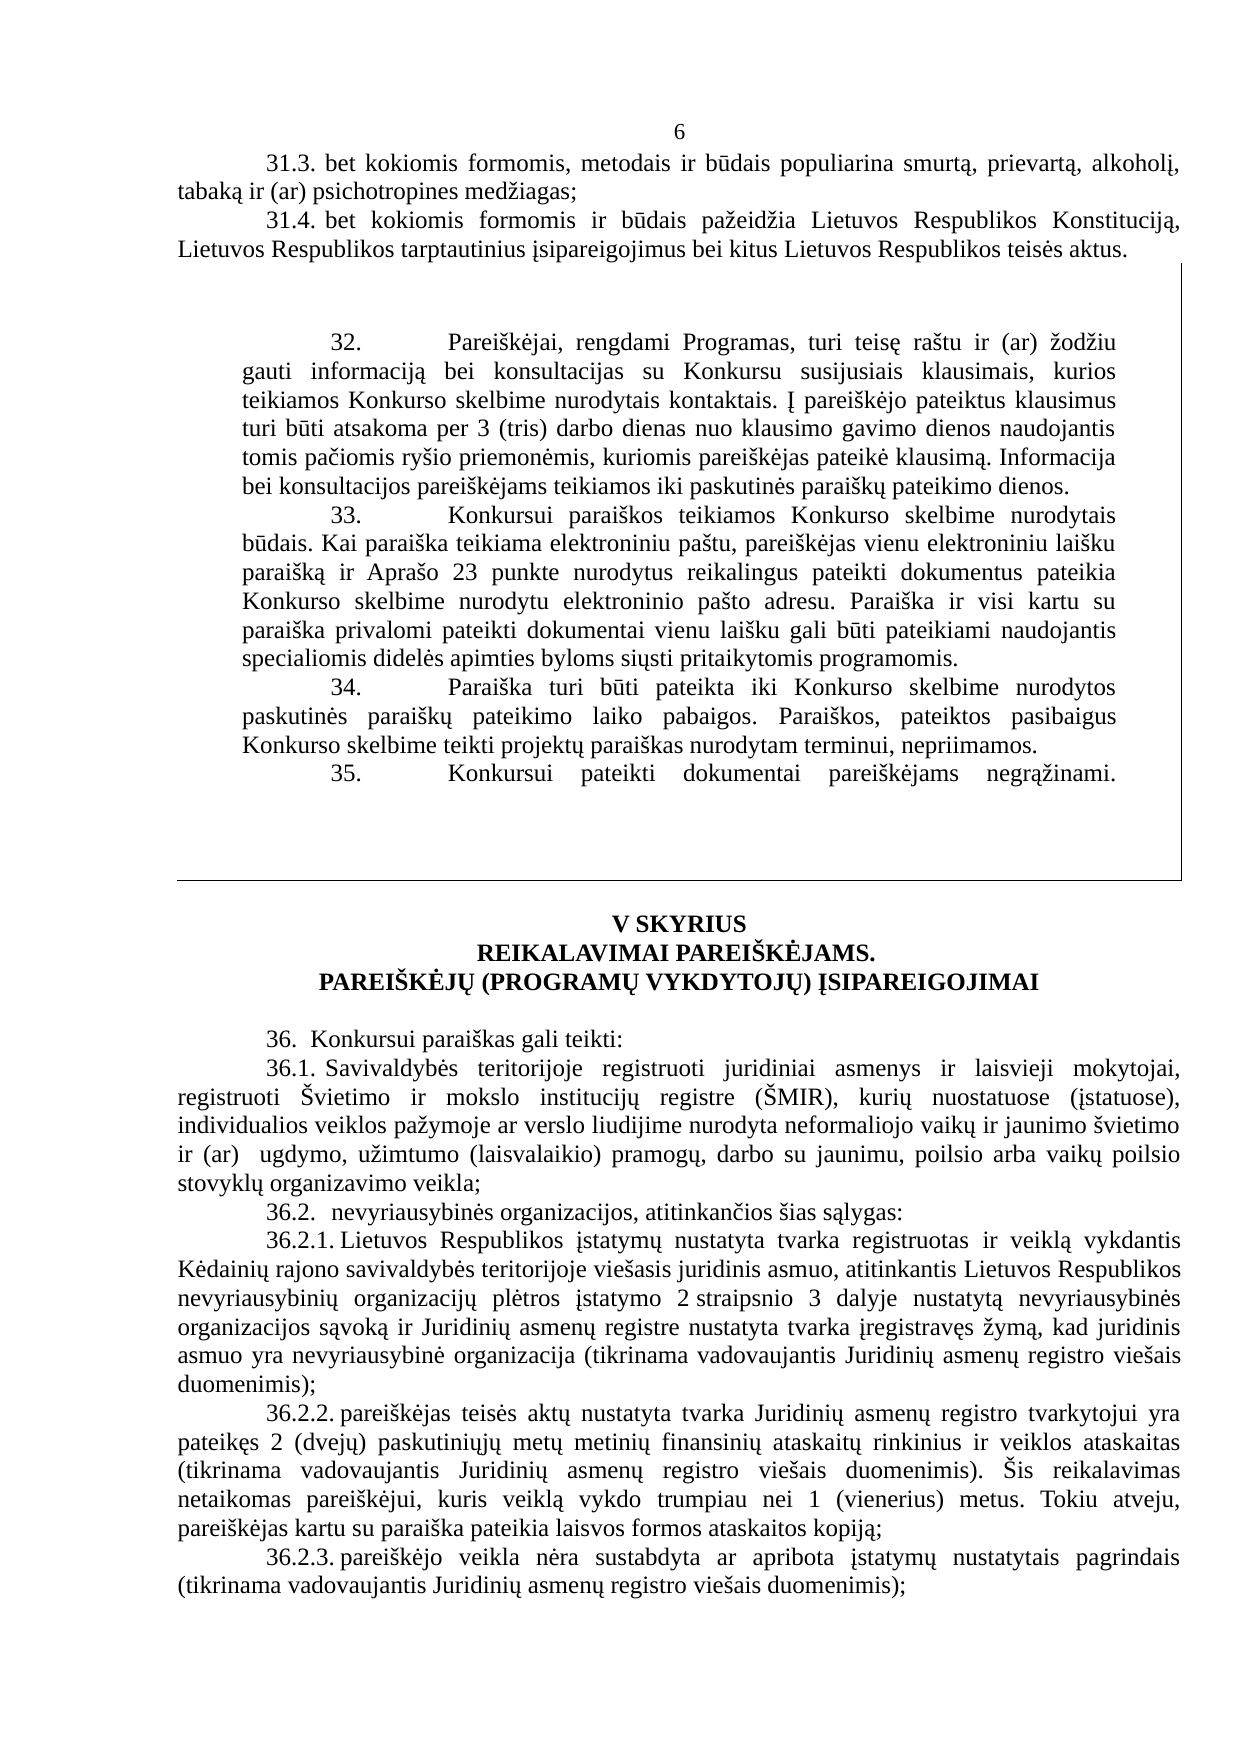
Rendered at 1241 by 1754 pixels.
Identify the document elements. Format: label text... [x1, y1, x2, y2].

text V SKYRIUS [177, 909, 1181, 938]
text 31.4. bet kokiomis formomis ir būdais pažeidžia Lietuvos Respublikos Konstituciją, Lietuvos Respublikos tarptautinius įsipareigojimus bei kitus Lietuvos Respublikos teisės aktus. [177, 205, 1181, 263]
text 35. Konkursui pateikti dokumentai pareiškėjams negrąžinami. [177, 758, 1181, 880]
text 33. Konkursui paraiškos teikiamos Konkurso skelbime nurodytais būdais. Kai paraiška teikiama elektroniniu paštu, pareiškėjas vienu elektroniniu laišku paraišką ir Aprašo 23 punkte nurodytus reikalingus pateikti dokumentus pateikia Konkurso skelbime nurodytu elektroninio pašto adresu. Paraiška ir visi kartu su paraiška privalomi pateikti dokumentai vienu laišku gali būti pateikiami naudojantis specialiomis didelės apimties byloms siųsti pritaikytomis programomis. [177, 500, 1181, 672]
text 36.2.1. Lietuvos Respublikos įstatymų nustatyta tvarka registruotas ir veiklą vykdantis Kėdainių rajono savivaldybės teritorijoje viešasis juridinis asmuo, atitinkantis Lietuvos Respublikos nevyriausybinių organizacijų plėtros įstatymo 2 straipsnio 3 dalyje nustatytą nevyriausybinės organizacijos sąvoką ir Juridinių asmenų registre nustatyta tvarka įregistravęs žymą, kad juridinis asmuo yra nevyriausybinė organizacija (tikrinama vadovaujantis Juridinių asmenų registro viešais duomenimis); [177, 1226, 1181, 1398]
text 32. Pareiškėjai, rengdami Programas, turi teisę raštu ir (ar) žodžiu gauti informaciją bei konsultacijas su Konkursu susijusiais klausimais, kurios teikiamos Konkurso skelbime nurodytais kontaktais. Į pareiškėjo pateiktus klausimus turi būti atsakoma per 3 (tris) darbo dienas nuo klausimo gavimo dienos naudojantis tomis pačiomis ryšio priemonėmis, kuriomis pareiškėjas pateikė klausimą. Informacija bei konsultacijos pareiškėjams teikiamos iki paskutinės paraiškų pateikimo dienos. [177, 263, 1181, 500]
text 36.2.3. pareiškėjo veikla nėra sustabdyta ar apribota įstatymų nustatytais pagrindais (tikrinama vadovaujantis Juridinių asmenų registro viešais duomenimis); [177, 1542, 1181, 1599]
text 36.1. Savivaldybės teritorijoje registruoti juridiniai asmenys ir laisvieji mokytojai, registruoti Švietimo ir mokslo institucijų registre (ŠMIR), kurių nuostatuose (įstatuose), individualios veiklos pažymoje ar verslo liudijime nurodyta neformaliojo vaikų ir jaunimo švietimo ir (ar) ugdymo, užimtumo (laisvalaikio) pramogų, darbo su jaunimu, poilsio arba vaikų poilsio stovyklų organizavimo veikla; [177, 1053, 1181, 1197]
text 36. Konkursui paraiškas gali teikti: [177, 1024, 1181, 1053]
text 34. Paraiška turi būti pateikta iki Konkurso skelbime nurodytos paskutinės paraiškų pateikimo laiko pabaigos. Paraiškos, pateiktos pasibaigus Konkurso skelbime teikti projektų paraiškas nurodytam terminui, nepriimamos. [177, 672, 1181, 758]
text 31.3. bet kokiomis formomis, metodais ir būdais populiarina smurtą, prievartą, alkoholį, tabaką ir (ar) psichotropines medžiagas; [177, 148, 1181, 205]
text REIKALAVIMAI PAREIŠKĖJAMS. [177, 938, 1181, 967]
text PAREIŠKĖJŲ (PROGRAMŲ VYKDYTOJŲ) ĮSIPAREIGOJIMAI [177, 967, 1181, 996]
text 36.2.2. pareiškėjas teisės aktų nustatyta tvarka Juridinių asmenų registro tvarkytojui yra pateikęs 2 (dvejų) paskutiniųjų metų metinių finansinių ataskaitų rinkinius ir veiklos ataskaitas (tikrinama vadovaujantis Juridinių asmenų registro viešais duomenimis). Šis reikalavimas netaikomas pareiškėjui, kuris veiklą vykdo trumpiau nei 1 (vienerius) metus. Tokiu atveju, pareiškėjas kartu su paraiška pateikia laisvos formos ataskaitos kopiją; [177, 1398, 1181, 1542]
text 36.2. nevyriausybinės organizacijos, atitinkančios šias sąlygas: [177, 1197, 1181, 1226]
